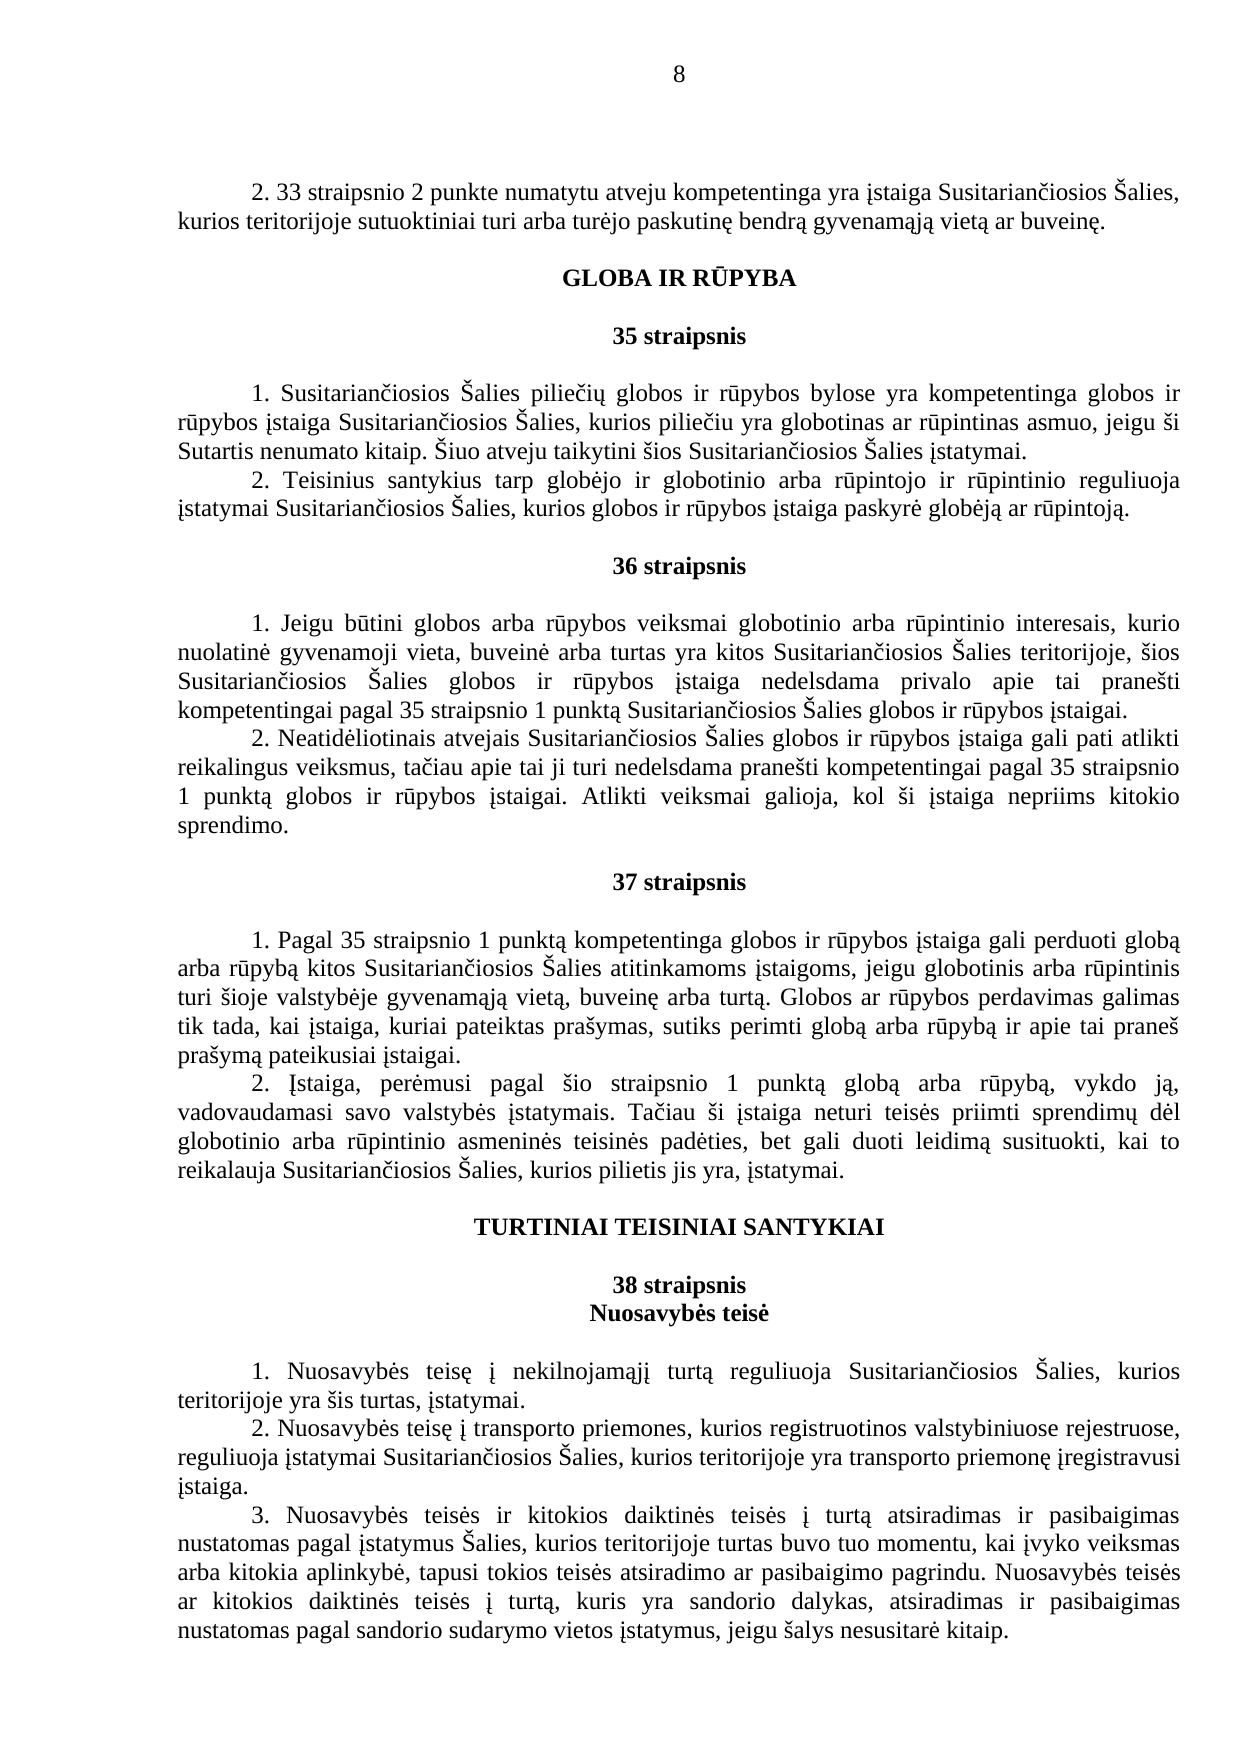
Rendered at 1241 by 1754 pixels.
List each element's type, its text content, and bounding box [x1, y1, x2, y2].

text 36 straipsnis [177, 551, 1181, 580]
text 2. Teisinius santykius tarp globėjo ir globotinio arba rūpintojo ir rūpintinio reguliuoja įstatymai Susitariančiosios Šalies, kurios globos ir rūpybos įstaiga paskyrė globėją ar rūpintoją. [177, 465, 1181, 522]
text GLOBA IR RŪPYBA [177, 263, 1181, 292]
text 37 straipsnis [177, 867, 1181, 896]
text 2. 33 straipsnio 2 punkte numatytu atveju kompetentinga yra įstaiga Susitariančiosios Šalies, kurios teritorijoje sutuoktiniai turi arba turėjo paskutinę bendrą gyvenamąją vietą ar buveinę. [177, 177, 1181, 235]
text Nuosavybės teisė [177, 1298, 1181, 1327]
text 1. Jeigu būtini globos arba rūpybos veiksmai globotinio arba rūpintinio interesais, kurio nuolatinė gyvenamoji vieta, buveinė arba turtas yra kitos Susitariančiosios Šalies teritorijoje, šios Susitariančiosios Šalies globos ir rūpybos įstaiga nedelsdama privalo apie tai pranešti kompetentingai pagal 35 straipsnio 1 punktą Susitariančiosios Šalies globos ir rūpybos įstaigai. [177, 608, 1181, 723]
text 1. Nuosavybės teisę į nekilnojamąjį turtą reguliuoja Susitariančiosios Šalies, kurios teritorijoje yra šis turtas, įstatymai. [177, 1356, 1181, 1413]
text 35 straipsnis [177, 321, 1181, 350]
text 2. Įstaiga, perėmusi pagal šio straipsnio 1 punktą globą arba rūpybą, vykdo ją, vadovaudamasi savo valstybės įstatymais. Tačiau ši įstaiga neturi teisės priimti sprendimų dėl globotinio arba rūpintinio asmeninės teisinės padėties, bet gali duoti leidimą susituokti, kai to reikalauja Susitariančiosios Šalies, kurios pilietis jis yra, įstatymai. [177, 1068, 1181, 1183]
text 1. Pagal 35 straipsnio 1 punktą kompetentinga globos ir rūpybos įstaiga gali perduoti globą arba rūpybą kitos Susitariančiosios Šalies atitinkamoms įstaigoms, jeigu globotinis arba rūpintinis turi šioje valstybėje gyvenamąją vietą, buveinę arba turtą. Globos ar rūpybos perdavimas galimas tik tada, kai įstaiga, kuriai pateiktas prašymas, sutiks perimti globą arba rūpybą ir apie tai praneš prašymą pateikusiai įstaigai. [177, 925, 1181, 1068]
text TURTINIAI TEISINIAI SANTYKIAI [177, 1212, 1181, 1241]
text 2. Neatidėliotinais atvejais Susitariančiosios Šalies globos ir rūpybos įstaiga gali pati atlikti reikalingus veiksmus, tačiau apie tai ji turi nedelsdama pranešti kompetentingai pagal 35 straipsnio 1 punktą globos ir rūpybos įstaigai. Atlikti veiksmai galioja, kol ši įstaiga nepriims kitokio sprendimo. [177, 723, 1181, 838]
text 2. Nuosavybės teisę į transporto priemones, kurios registruotinos valstybiniuose rejestruose, reguliuoja įstatymai Susitariančiosios Šalies, kurios teritorijoje yra transporto priemonę įregistravusi įstaiga. [177, 1413, 1181, 1500]
text 38 straipsnis [177, 1270, 1181, 1298]
text 1. Susitariančiosios Šalies piliečių globos ir rūpybos bylose yra kompetentinga globos ir rūpybos įstaiga Susitariančiosios Šalies, kurios piliečiu yra globotinas ar rūpintinas asmuo, jeigu ši Sutartis nenumato kitaip. Šiuo atveju taikytini šios Susitariančiosios Šalies įstatymai. [177, 378, 1181, 465]
text 3. Nuosavybės teisės ir kitokios daiktinės teisės į turtą atsiradimas ir pasibaigimas nustatomas pagal įstatymus Šalies, kurios teritorijoje turtas buvo tuo momentu, kai įvyko veiksmas arba kitokia aplinkybė, tapusi tokios teisės atsiradimo ar pasibaigimo pagrindu. Nuosavybės teisės ar kitokios daiktinės teisės į turtą, kuris yra sandorio dalykas, atsiradimas ir pasibaigimas nustatomas pagal sandorio sudarymo vietos įstatymus, jeigu šalys nesusitarė kitaip. [177, 1500, 1181, 1643]
